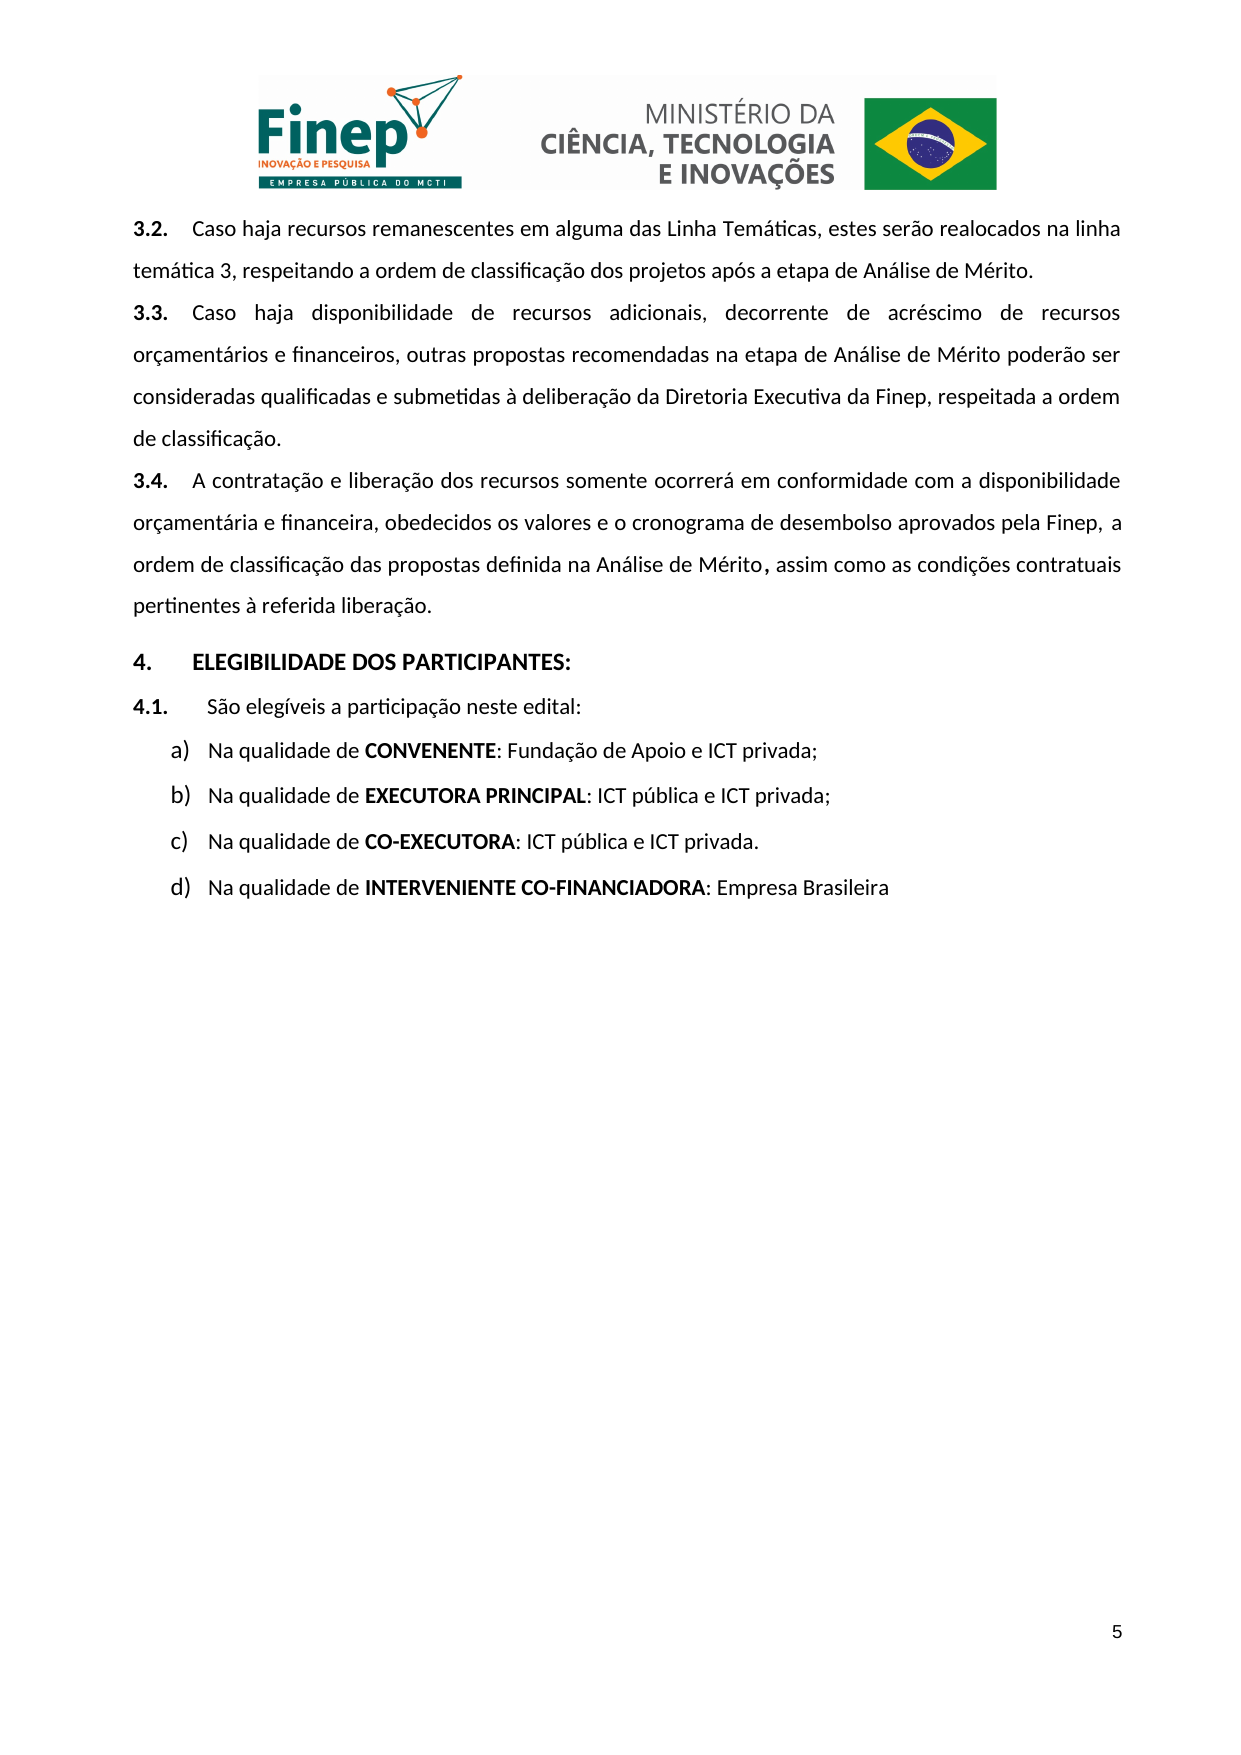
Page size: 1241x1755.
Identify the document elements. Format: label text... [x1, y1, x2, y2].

list Caso haja recursos remanescentes em alguma das Linha Temáticas, estes serão realocados na linha temática 3, respeitando a ordem de classificação dos projetos após a etapa de Análise de Mérito. [133, 214, 1122, 284]
list ELEGIBILIDADE DOS PARTICIPANTES: [133, 646, 1122, 677]
list Na qualidade de INTERVENIENTE CO-FINANCIADORA: Empresa Brasileira [170, 871, 1122, 902]
list Na qualidade de CO-EXECUTORA: ICT pública e ICT privada. [170, 825, 1122, 856]
list Na qualidade de CONVENENTE: Fundação de Apoio e ICT privada; [170, 734, 1122, 764]
list São elegíveis a participação neste edital: [133, 692, 1122, 720]
list Na qualidade de EXECUTORA PRINCIPAL: ICT pública e ICT privada; [170, 779, 1122, 810]
list A contratação e liberação dos recursos somente ocorrerá em conformidade com a disponibilidade orçamentária e financeira, obedecidos os valores e o cronograma de desembolso aprovados pela Finep, a ordem de classificação das propostas definida na Análise de Mérito, assim como as condições contratuais pertinentes à referida liberação. [133, 466, 1122, 620]
list Caso haja disponibilidade de recursos adicionais, decorrente de acréscimo de recursos orçamentários e financeiros, outras propostas recomendadas na etapa de Análise de Mérito poderão ser consideradas qualificadas e submetidas à deliberação da Diretoria Executiva da Finep, respeitada a ordem de classificação. [133, 298, 1122, 452]
